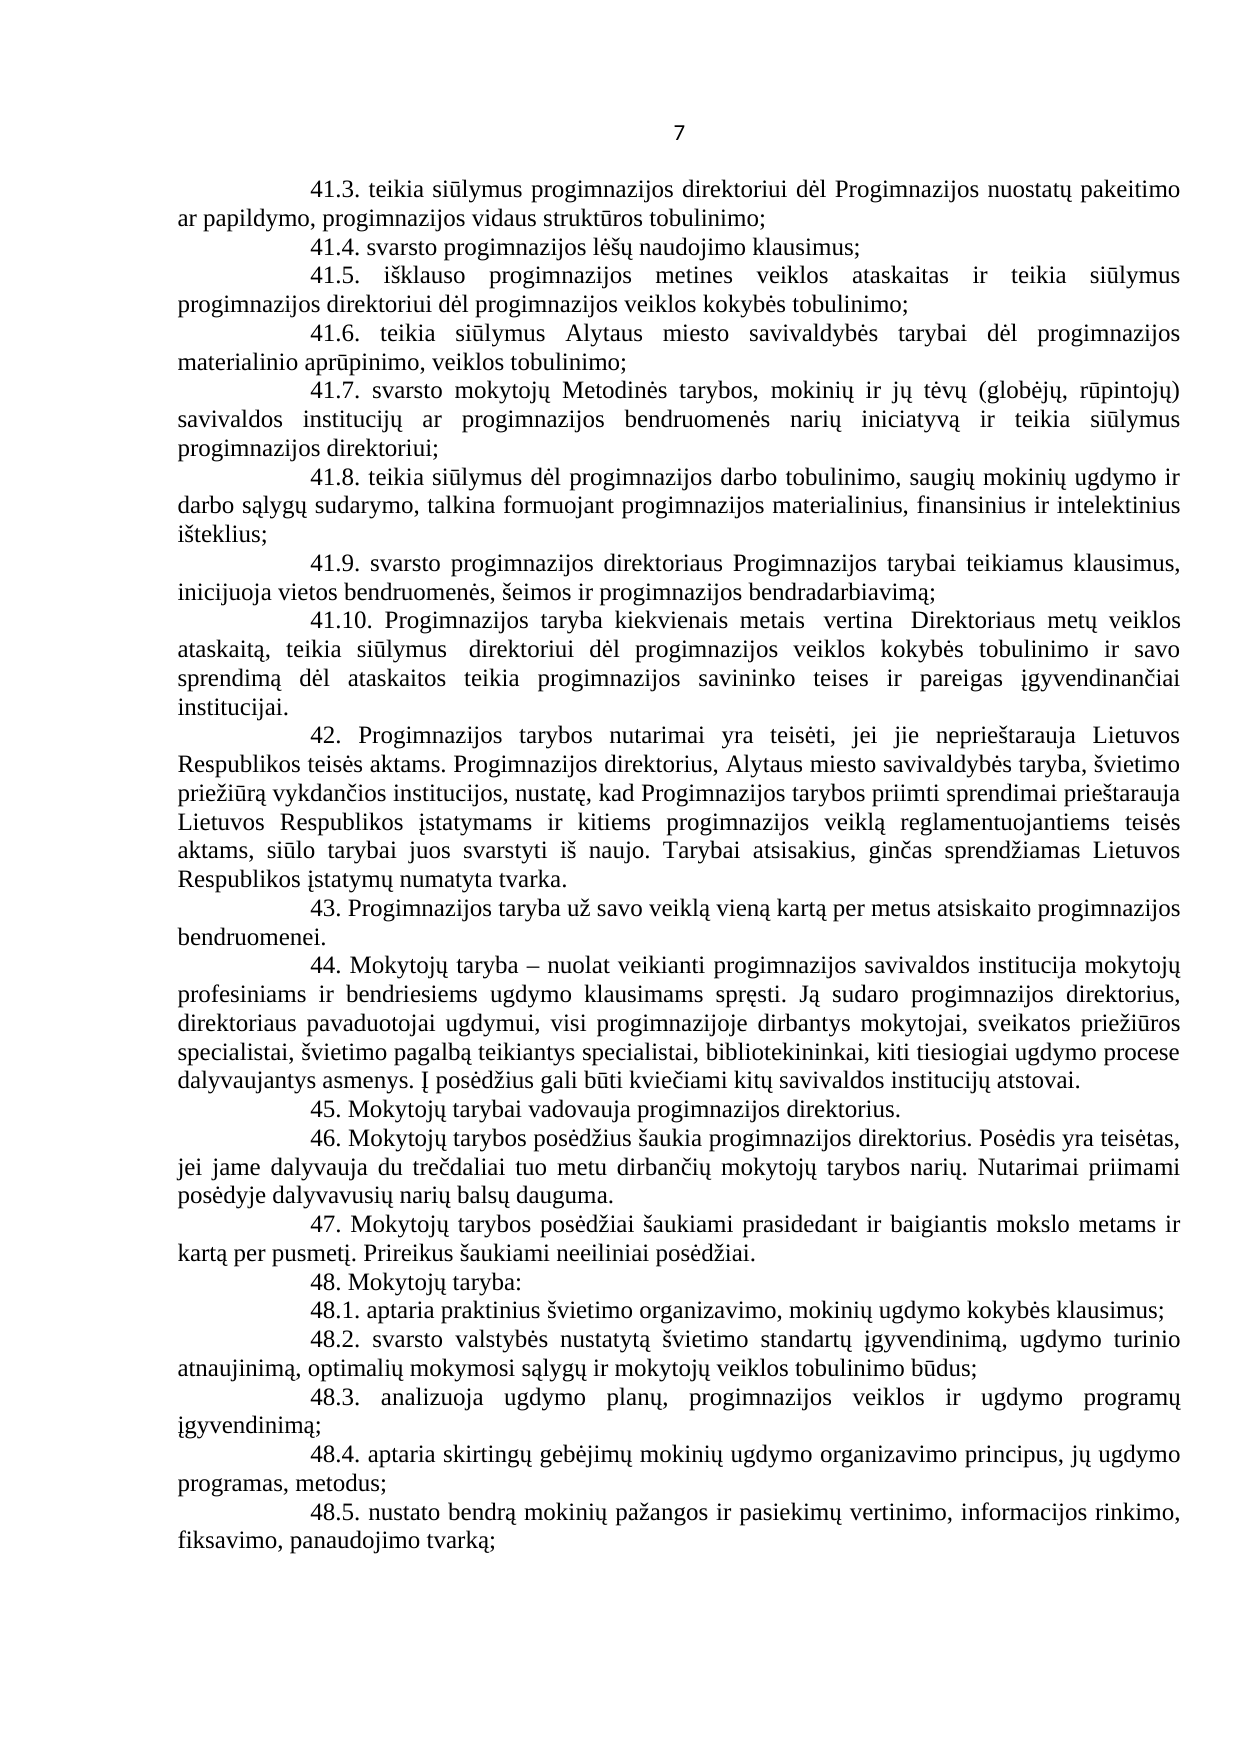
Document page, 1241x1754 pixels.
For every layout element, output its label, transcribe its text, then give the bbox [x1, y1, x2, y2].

text 48.2. svarsto valstybės nustatytą švietimo standartų įgyvendinimą, ugdymo turinio atnaujinimą, optimalių mokymosi sąlygų ir mokytojų veiklos tobulinimo būdus; [177, 1324, 1181, 1382]
text 48.5. nustato bendrą mokinių pažangos ir pasiekimų vertinimo, informacijos rinkimo, fiksavimo, panaudojimo tvarką; [177, 1497, 1181, 1554]
text 41.5. išklauso progimnazijos metines veiklos ataskaitas ir teikia siūlymus progimnazijos direktoriui dėl progimnazijos veiklos kokybės tobulinimo; [177, 260, 1181, 318]
text 41.4. svarsto progimnazijos lėšų naudojimo klausimus; [177, 232, 1181, 260]
text 42. Progimnazijos tarybos nutarimai yra teisėti, jei jie neprieštarauja Lietuvos Respublikos teisės aktams. Progimnazijos direktorius, Alytaus miesto savivaldybės taryba, švietimo priežiūrą vykdančios institucijos, nustatę, kad Progimnazijos tarybos priimti sprendimai prieštarauja Lietuvos Respublikos įstatymams ir kitiems progimnazijos veiklą reglamentuojantiems teisės aktams, siūlo tarybai juos svarstyti iš naujo. Tarybai atsisakius, ginčas sprendžiamas Lietuvos Respublikos įstatymų numatyta tvarka. [177, 720, 1181, 893]
text 41.10. Progimnazijos taryba kiekvienais metais vertina Direktoriaus metų veiklos ataskaitą, teikia siūlymus direktoriui dėl progimnazijos veiklos kokybės tobulinimo ir savo sprendimą dėl ataskaitos teikia progimnazijos savininko teises ir pareigas įgyvendinančiai institucijai. [177, 605, 1181, 720]
text 48.4. aptaria skirtingų gebėjimų mokinių ugdymo organizavimo principus, jų ugdymo programas, metodus; [177, 1439, 1181, 1497]
text 47. Mokytojų tarybos posėdžiai šaukiami prasidedant ir baigiantis mokslo metams ir kartą per pusmetį. Prireikus šaukiami neeiliniai posėdžiai. [177, 1209, 1181, 1267]
text 46. Mokytojų tarybos posėdžius šaukia progimnazijos direktorius. Posėdis yra teisėtas, jei jame dalyvauja du trečdaliai tuo metu dirbančių mokytojų tarybos narių. Nutarimai priimami posėdyje dalyvavusių narių balsų dauguma. [177, 1123, 1181, 1209]
text 41.9. svarsto progimnazijos direktoriaus Progimnazijos tarybai teikiamus klausimus, inicijuoja vietos bendruomenės, šeimos ir progimnazijos bendradarbiavimą; [177, 548, 1181, 605]
text 45. Mokytojų tarybai vadovauja progimnazijos direktorius. [177, 1094, 1181, 1123]
text 43. Progimnazijos taryba už savo veiklą vieną kartą per metus atsiskaito progimnazijos bendruomenei. [177, 893, 1181, 950]
text 44. Mokytojų taryba – nuolat veikianti progimnazijos savivaldos institucija mokytojų profesiniams ir bendriesiems ugdymo klausimams spręsti. Ją sudaro progimnazijos direktorius, direktoriaus pavaduotojai ugdymui, visi progimnazijoje dirbantys mokytojai, sveikatos priežiūros specialistai, švietimo pagalbą teikiantys specialistai, bibliotekininkai, kiti tiesiogiai ugdymo procese dalyvaujantys asmenys. Į posėdžius gali būti kviečiami kitų savivaldos institucijų atstovai. [177, 950, 1181, 1094]
text 48.1. aptaria praktinius švietimo organizavimo, mokinių ugdymo kokybės klausimus; [177, 1295, 1181, 1324]
text 48. Mokytojų taryba: [177, 1267, 1181, 1295]
text 41.8. teikia siūlymus dėl progimnazijos darbo tobulinimo, saugių mokinių ugdymo ir darbo sąlygų sudarymo, talkina formuojant progimnazijos materialinius, finansinius ir intelektinius išteklius; [177, 462, 1181, 548]
text 48.3. analizuoja ugdymo planų, progimnazijos veiklos ir ugdymo programų įgyvendinimą; [177, 1382, 1181, 1439]
text 41.6. teikia siūlymus Alytaus miesto savivaldybės tarybai dėl progimnazijos materialinio aprūpinimo, veiklos tobulinimo; [177, 318, 1181, 375]
text 41.3. teikia siūlymus progimnazijos direktoriui dėl Progimnazijos nuostatų pakeitimo ar papildymo, progimnazijos vidaus struktūros tobulinimo; [177, 174, 1181, 232]
text 41.7. svarsto mokytojų Metodinės tarybos, mokinių ir jų tėvų (globėjų, rūpintojų) savivaldos institucijų ar progimnazijos bendruomenės narių iniciatyvą ir teikia siūlymus progimnazijos direktoriui; [177, 375, 1181, 462]
